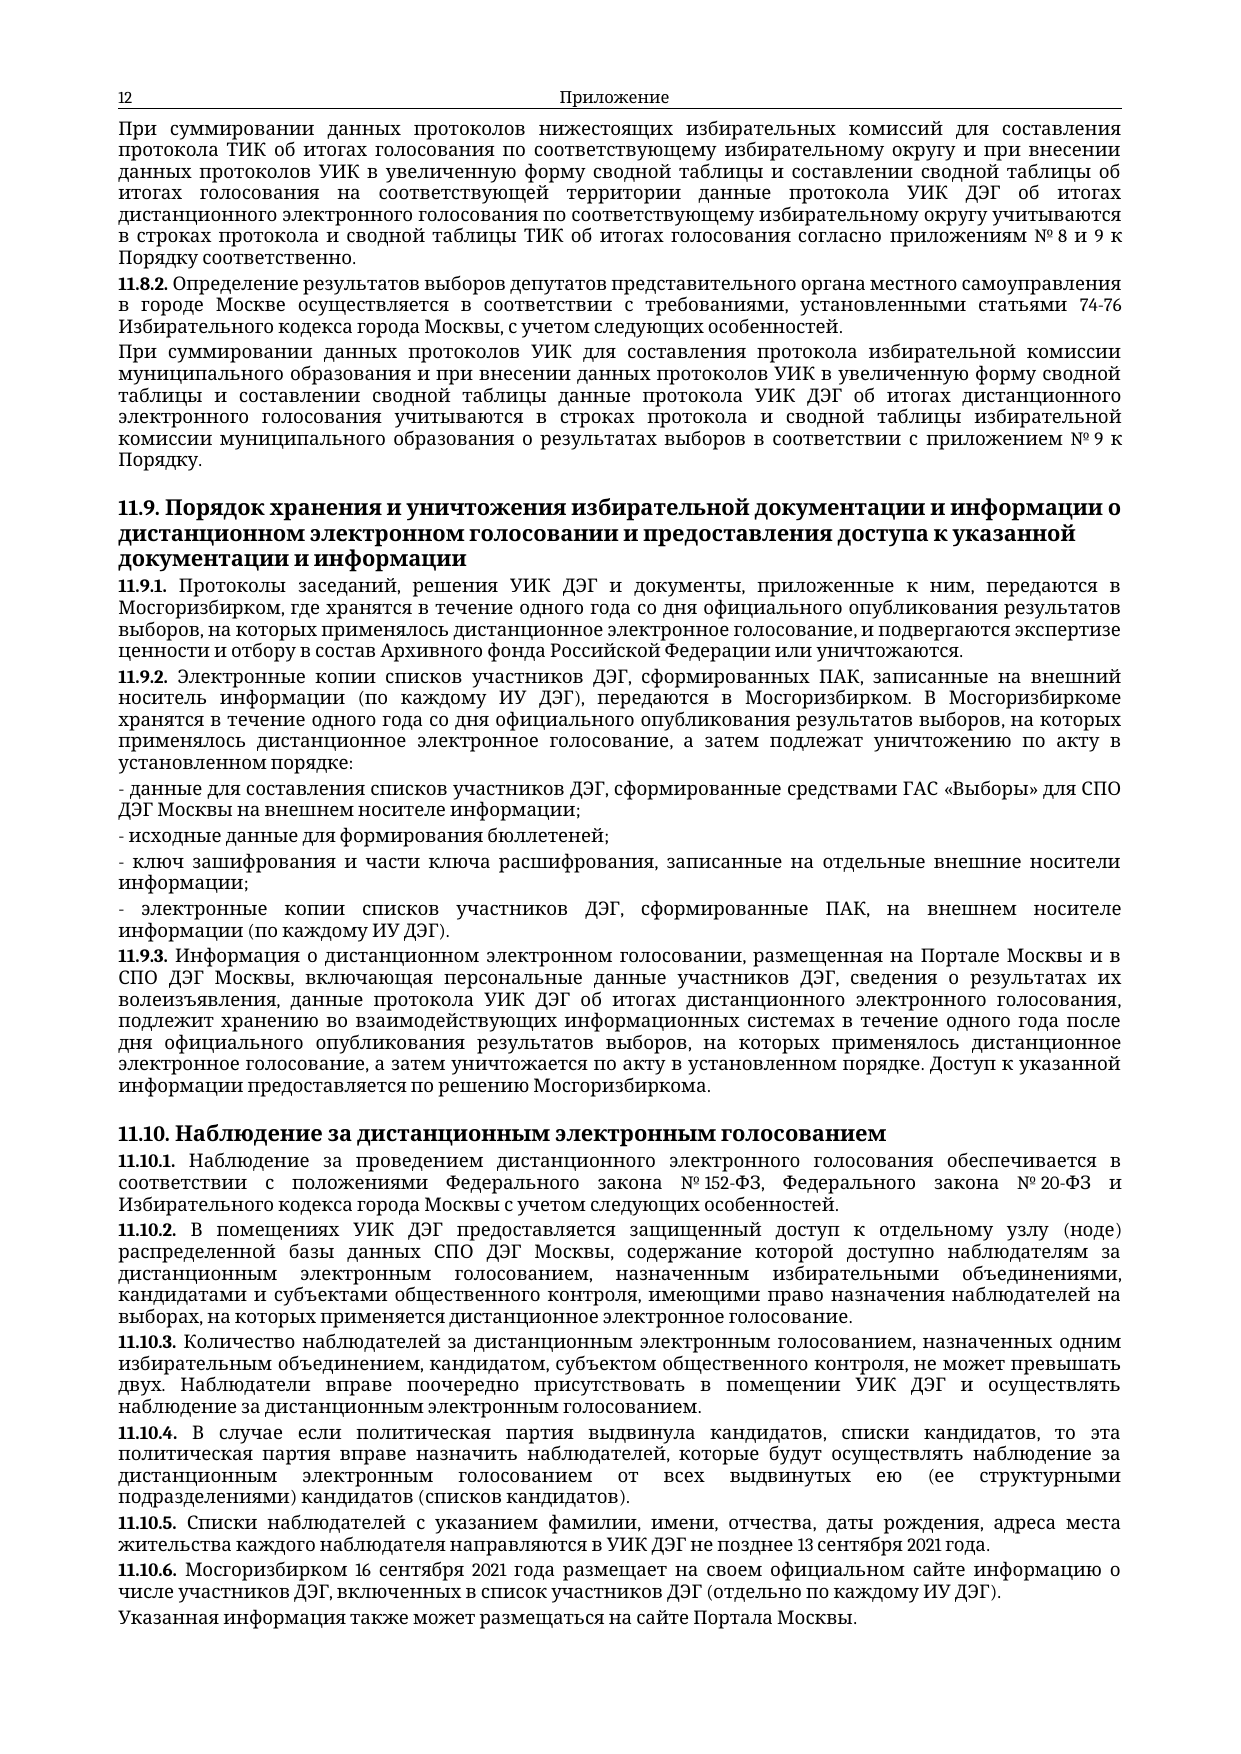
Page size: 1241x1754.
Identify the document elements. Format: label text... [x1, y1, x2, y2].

text - данные для составления списков участников ДЭГ, сформированные средствами ГАС «Выборы» для СПО ДЭГ Москвы на внешнем носителе информации; [118, 778, 1122, 821]
text 11.10.6. Мосгоризбирком 16 сентября 2021 года размещает на своем официальном сайте информацию о числе участников ДЭГ, включенных в список участников ДЭГ (отдельно по каждому ИУ ДЭГ). [118, 1560, 1122, 1603]
subtitle 11.9. Порядок хранения и уничтожения избирательной документации и информации о дистанционном электронном голосовании и предоставления доступа к указанной документации и информации [118, 496, 1122, 572]
text - ключ зашифрования и части ключа расшифрования, записанные на отдельные внешние носители информации; [118, 851, 1122, 894]
subtitle 11.10. Наблюдение за дистанционным электронным голосованием [118, 1122, 1122, 1147]
text При суммировании данных протоколов нижестоящих избирательных комиссий для составления протокола ТИК об итогах голосования по соответствующему избирательному округу и при внесении данных протоколов УИК в увеличенную форму сводной таблицы и составлении сводной таблицы об итогах голосования на соответствующей территории данные протокола УИК ДЭГ об итогах дистанционного электронного голосования по соответствующему избирательному округу учитываются в строках протокола и сводной таблицы ТИК об итогах голосования согласно приложениям № 8 и 9 к Порядку соответственно. [118, 118, 1122, 269]
text 11.9.3. Информация о дистанционном электронном голосовании, размещенная на Портале Москвы и в СПО ДЭГ Москвы, включающая персональные данные участников ДЭГ, сведения о результатах их волеизъявления, данные протокола УИК ДЭГ об итогах дистанционного электронного голосования, подлежит хранению во взаимодействующих информационных системах в течение одного года после дня официального опубликования результатов выборов, на которых применялось дистанционное электронное голосование, а затем уничтожается по акту в установленном порядке. Доступ к указанной информации предоставляется по решению Мосгоризбиркома. [118, 946, 1122, 1097]
text 11.9.1. Протоколы заседаний, решения УИК ДЭГ и документы, приложенные к ним, передаются в Мосгоризбирком, где хранятся в течение одного года со дня официального опубликования результатов выборов, на которых применялось дистанционное электронное голосование, и подвергаются экспертизе ценности и отбору в состав Архивного фонда Российской Федерации или уничтожаются. [118, 576, 1122, 662]
text - электронные копии списков участников ДЭГ, сформированные ПАК, на внешнем носителе информации (по каждому ИУ ДЭГ). [118, 899, 1122, 942]
text 11.8.2. Определение результатов выборов депутатов представительного органа местного самоуправления в городе Москве осуществляется в соответствии с требованиями, установленными статьями 74-76 Избирательного кодекса города Москвы, с учетом следующих особенностей. [118, 273, 1122, 338]
text 11.10.2. В помещениях УИК ДЭГ предоставляется защищенный доступ к отдельному узлу (ноде) распределенной базы данных СПО ДЭГ Москвы, содержание которой доступно наблюдателям за дистанционным электронным голосованием, назначенным избирательными объединениями, кандидатами и субъектами общественного контроля, имеющими право назначения наблюдателей на выборах, на которых применяется дистанционное электронное голосование. [118, 1220, 1122, 1328]
text - исходные данные для формирования бюллетеней; [118, 826, 1122, 847]
text 11.10.5. Списки наблюдателей с указанием фамилии, имени, отчества, даты рождения, адреса места жительства каждого наблюдателя направляются в УИК ДЭГ не позднее 13 сентября 2021 года. [118, 1513, 1122, 1556]
text При суммировании данных протоколов УИК для составления протокола избирательной комиссии муниципального образования и при внесении данных протоколов УИК в увеличенную форму сводной таблицы и составлении сводной таблицы данные протокола УИК ДЭГ об итогах дистанционного электронного голосования учитываются в строках протокола и сводной таблицы избирательной комиссии муниципального образования о результатах выборов в соответствии с приложением № 9 к Порядку. [118, 342, 1122, 471]
text Указанная информация также может размещаться на сайте Портала Москвы. [118, 1607, 1122, 1629]
text 11.10.3. Количество наблюдателей за дистанционным электронным голосованием, назначенных одним избирательным объединением, кандидатом, субъектом общественного контроля, не может превышать двух. Наблюдатели вправе поочередно присутствовать в помещении УИК ДЭГ и осуществлять наблюдение за дистанционным электронным голосованием. [118, 1332, 1122, 1418]
text 11.10.1. Наблюдение за проведением дистанционного электронного голосования обеспечивается в соответствии с положениями Федерального закона № 152-ФЗ, Федерального закона № 20-ФЗ и Избирательного кодекса города Москвы с учетом следующих особенностей. [118, 1151, 1122, 1216]
text 11.10.4. В случае если политическая партия выдвинула кандидатов, списки кандидатов, то эта политическая партия вправе назначить наблюдателей, которые будут осуществлять наблюдение за дистанционным электронным голосованием от всех выдвинутых ею (ее структурными подразделениями) кандидатов (списков кандидатов). [118, 1422, 1122, 1508]
text 11.9.2. Электронные копии списков участников ДЭГ, сформированных ПАК, записанные на внешний носитель информации (по каждому ИУ ДЭГ), передаются в Мосгоризбирком. В Мосгоризбиркоме хранятся в течение одного года со дня официального опубликования результатов выборов, на которых применялось дистанционное электронное голосование, а затем подлежат уничтожению по акту в установленном порядке: [118, 666, 1122, 774]
